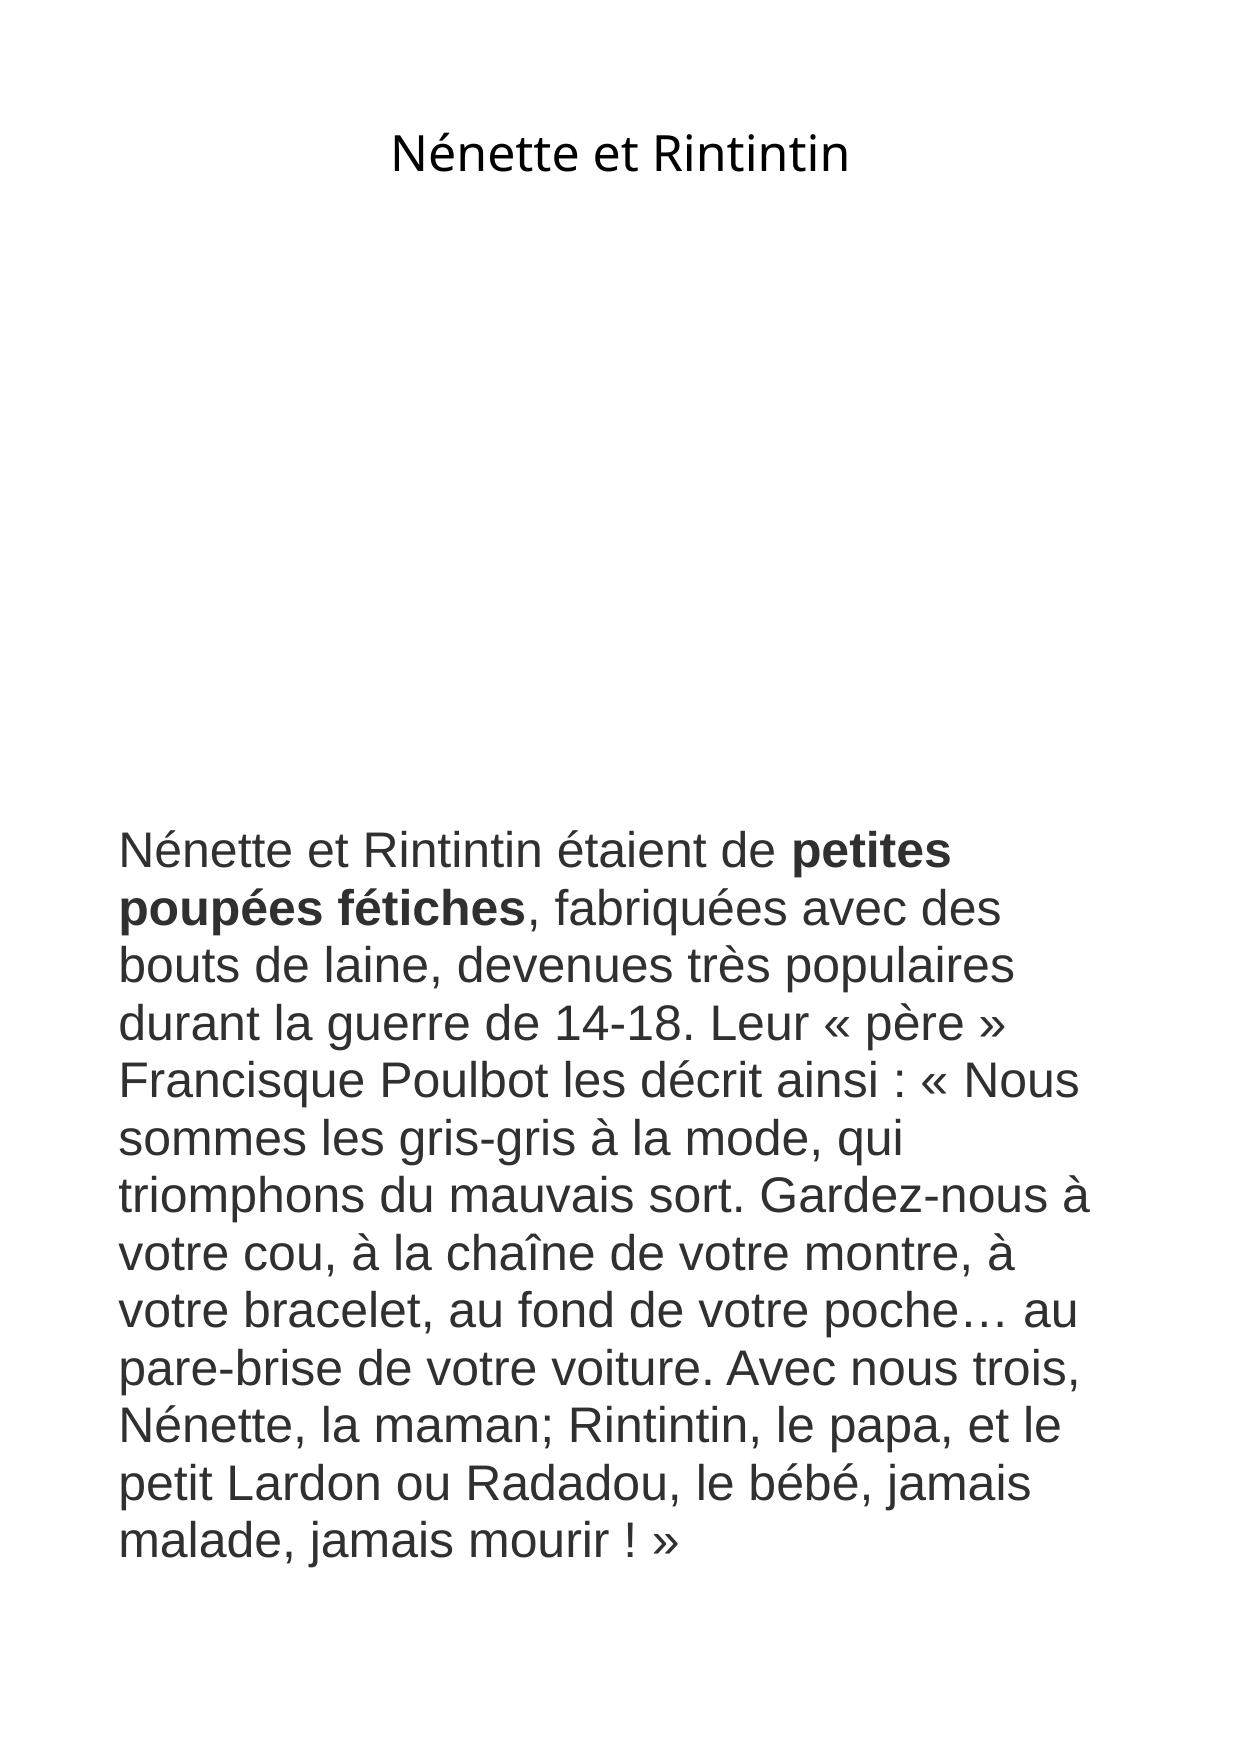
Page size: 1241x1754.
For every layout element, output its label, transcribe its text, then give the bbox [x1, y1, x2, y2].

text Nénette et Rintintin étaient de petites poupées fétiches, fabriquées avec des bouts de laine, devenues très populaires durant la guerre de 14-18. Leur « père » Francisque Poulbot les décrit ainsi : « Nous sommes les gris-gris à la mode, qui triomphons du mauvais sort. Gardez-nous à votre cou, à la chaîne de votre montre, à votre bracelet, au fond de votre poche… au pare-brise de votre voiture. Avec nous trois, Nénette, la maman; Rintintin, le papa, et le petit Lardon ou Radadou, le bébé, jamais malade, jamais mourir ! » [118, 821, 1122, 1568]
text Nénette et Rintintin [118, 118, 1122, 186]
